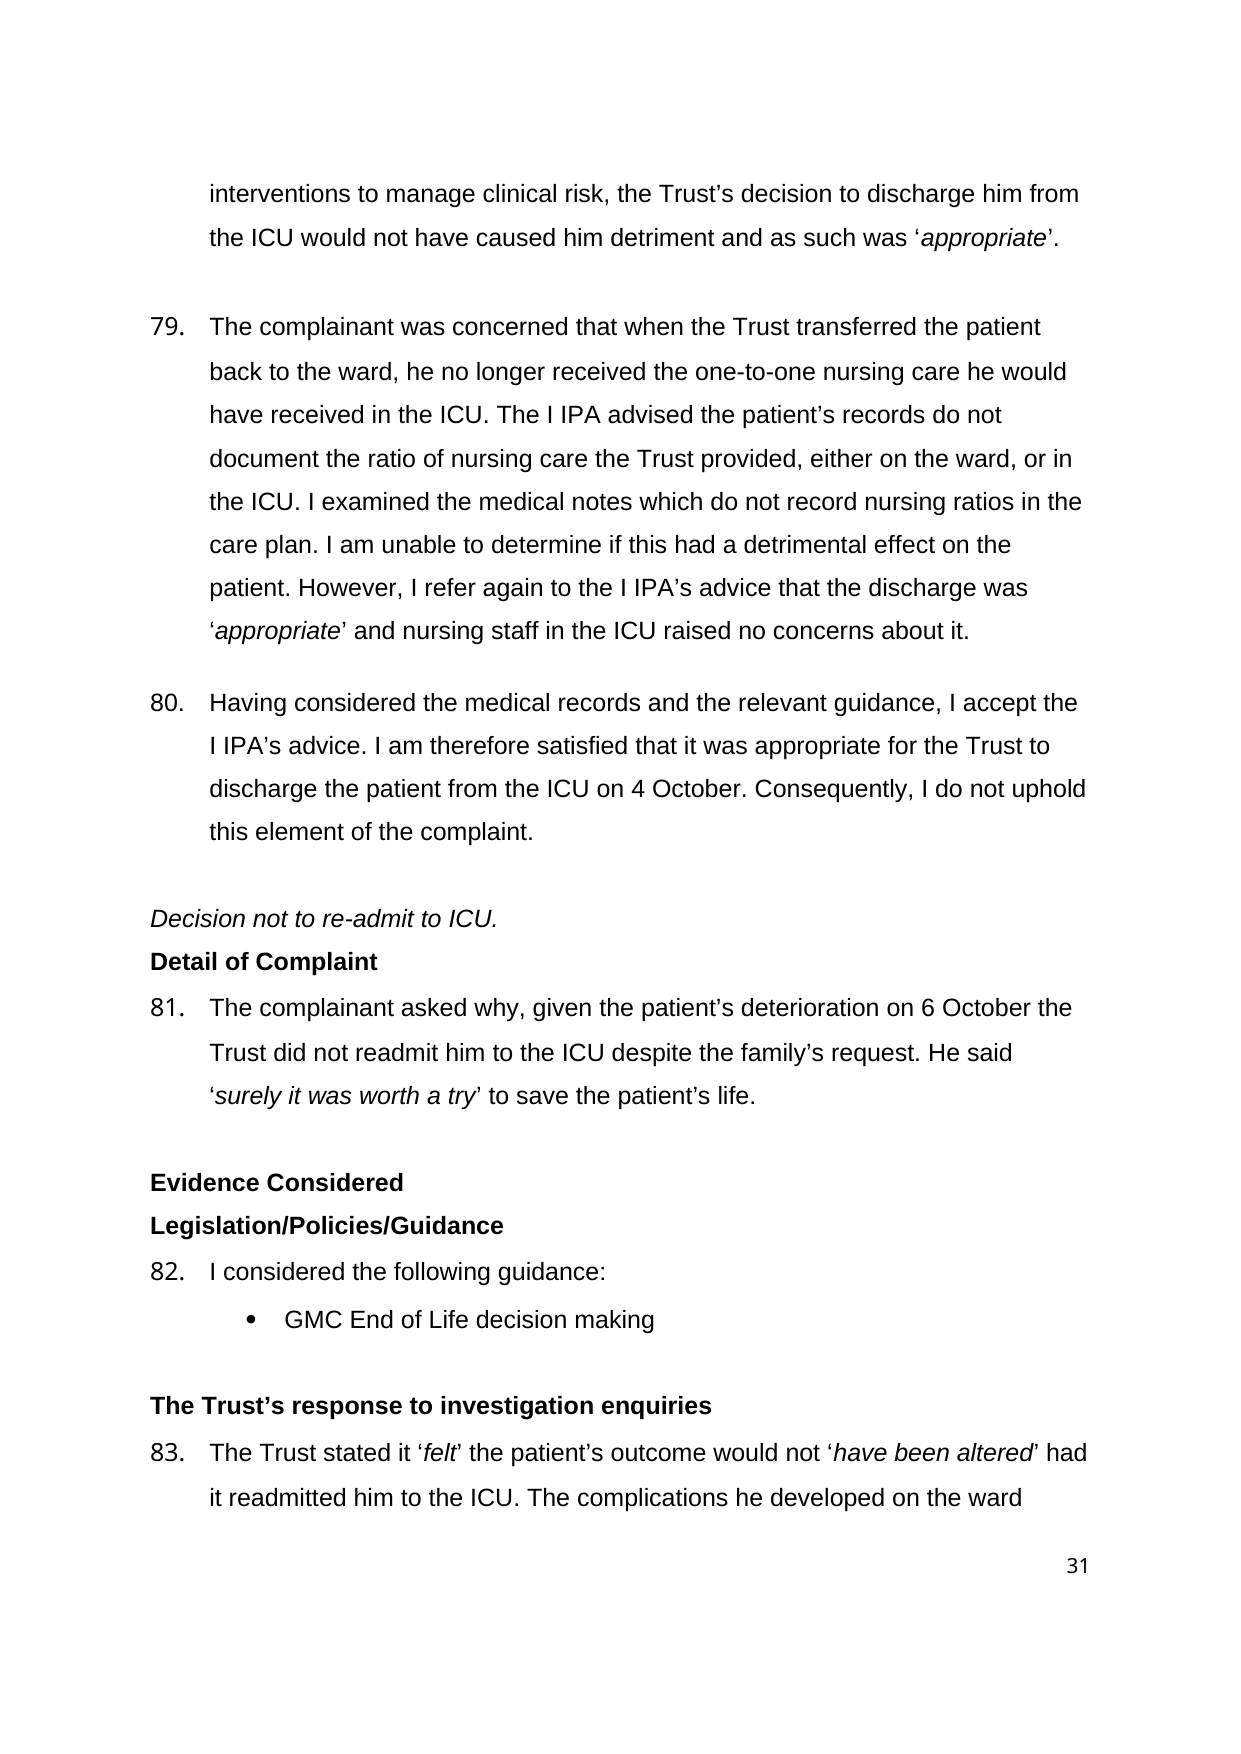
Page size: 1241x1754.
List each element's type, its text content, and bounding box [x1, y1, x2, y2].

list I considered the following guidance: [150, 1254, 1090, 1288]
text Detail of Complaint [150, 947, 1090, 975]
list Having considered the medical records and the relevant guidance, I accept the I IPA’s advice. I am therefore satisfied that it was appropriate for the Trust to discharge the patient from the ICU on 4 October. Consequently, I do not uphold this element of the complaint. [150, 688, 1090, 846]
list interventions to manage clinical risk, the Trust’s decision to discharge him from the ICU would not have caused him detriment and as such was ‘appropriate’. [150, 179, 1090, 251]
text Decision not to re-admit to ICU. [150, 903, 1090, 932]
list The complainant was concerned that when the Trust transferred the patient back to the ward, he no longer received the one-to-one nursing care he would have received in the ICU. The I IPA advised the patient’s records do not document the ratio of nursing care the Trust provided, either on the ward, or in the ICU. I examined the medical notes which do not record nursing ratios in the care plan. I am unable to determine if this had a detrimental effect on the patient. However, I refer again to the I IPA’s advice that the discharge was ‘appropriate’ and nursing staff in the ICU raised no concerns about it. [150, 309, 1090, 645]
list The Trust stated it ‘felt’ the patient’s outcome would not ‘have been altered’ had it readmitted him to the ICU. The complications he developed on the ward [150, 1434, 1090, 1512]
text Legislation/Policies/Guidance [150, 1211, 1090, 1239]
list GMC End of Life decision making [247, 1305, 1090, 1334]
text Evidence Considered [150, 1168, 1090, 1196]
list The complainant asked why, given the patient’s deterioration on 6 October the Trust did not readmit him to the ICU despite the family’s request. He said ‘surely it was worth a try’ to save the patient’s life. [150, 990, 1090, 1110]
text The Trust’s response to investigation enquiries [150, 1391, 1090, 1420]
